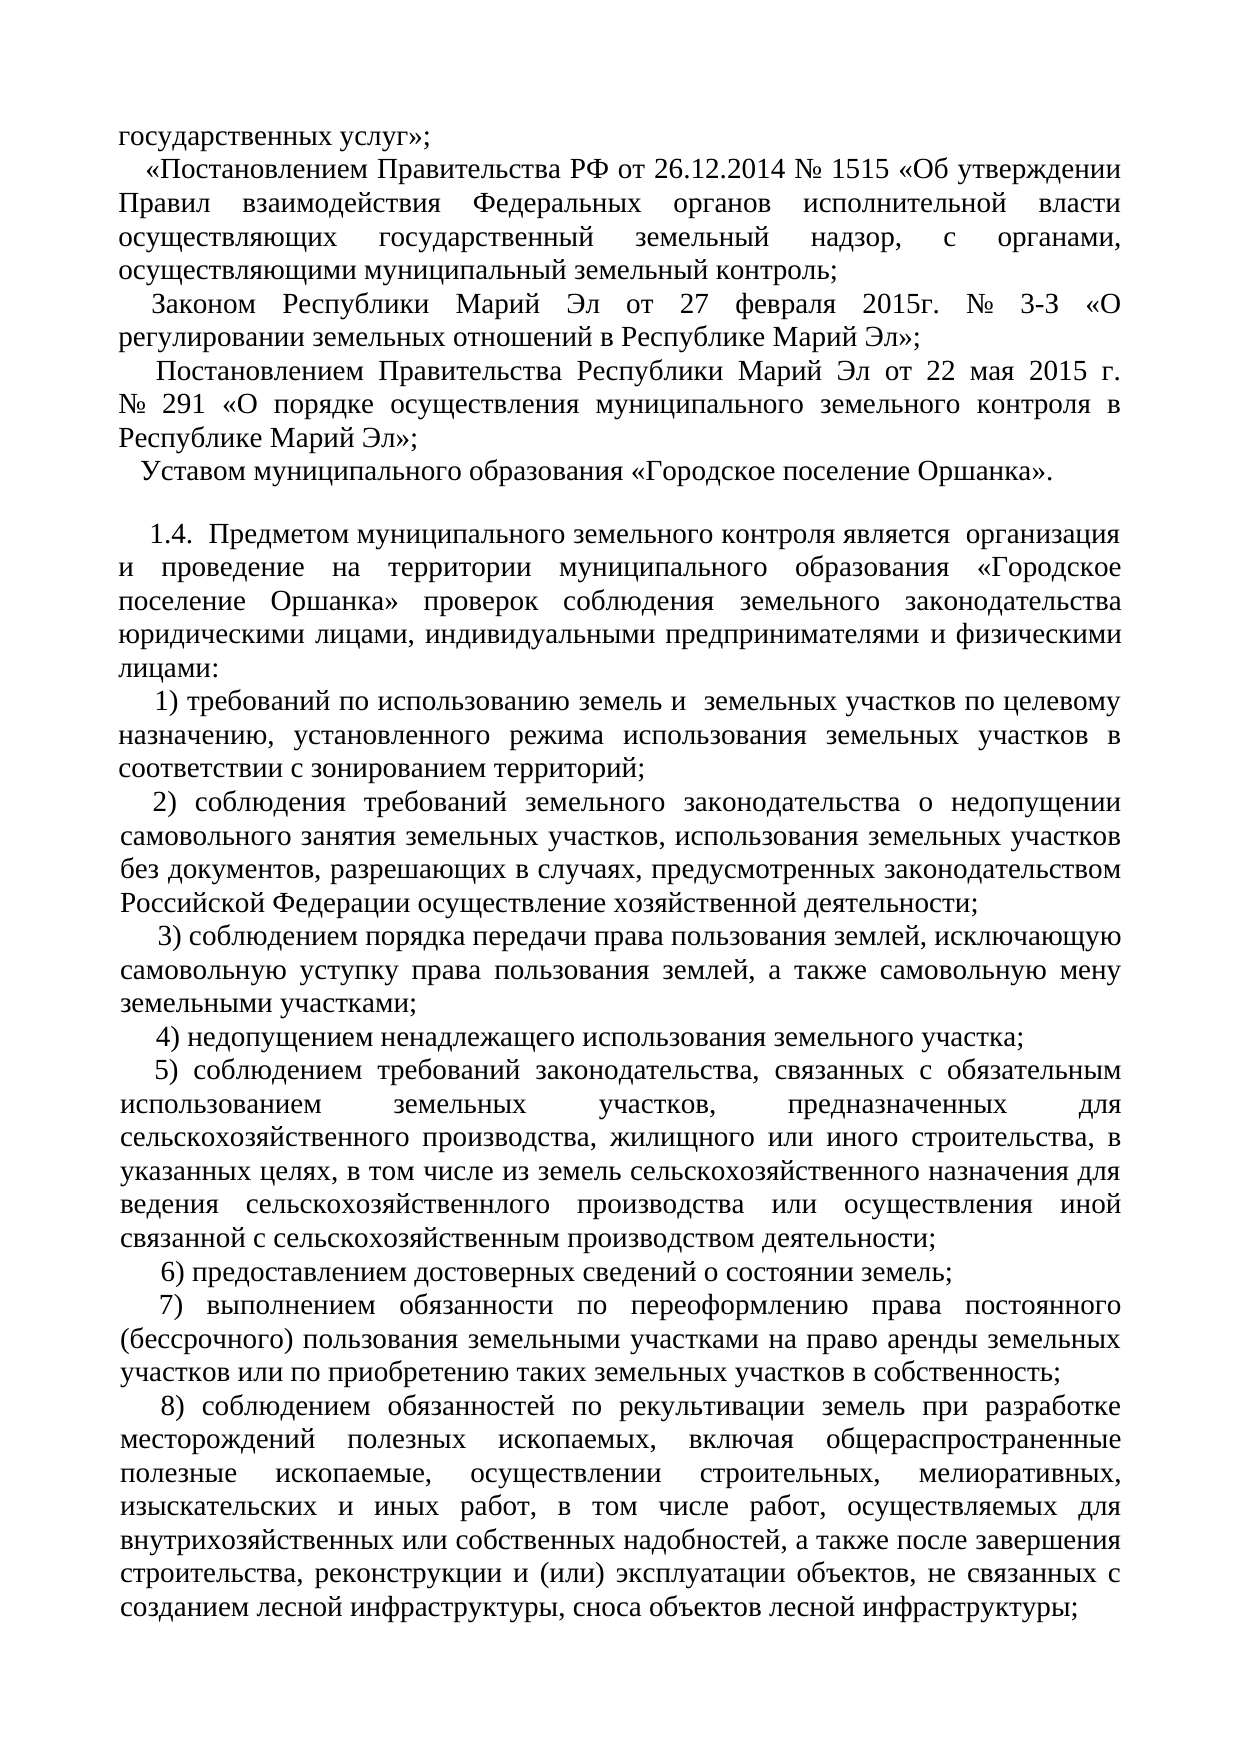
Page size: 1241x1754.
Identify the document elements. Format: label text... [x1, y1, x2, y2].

text 2) соблюдения требований земельного законодательства о недопущении самовольного занятия земельных участков, использования земельных участков без документов, разрешающих в случаях, предусмотренных законодательством Российской Федерации осуществление хозяйственной деятельности; [120, 784, 1122, 918]
text 1.4. Предметом муниципального земельного контроля является организация и проведение на территории муниципального образования «Городское поселение Оршанка» проверок соблюдения земельного законодательства юридическими лицами, индивидуальными предпринимателями и физическими лицами: [118, 516, 1122, 683]
text государственных услуг»; [118, 118, 1122, 152]
text Постановлением Правительства Республики Марий Эл от 22 мая 2015 г. № 291 «О порядке осуществления муниципального земельного контроля в Республике Марий Эл»; [118, 353, 1122, 453]
text 1) требований по использованию земель и земельных участков по целевому назначению, установленного режима использования земельных участков в соответствии с зонированием территорий; [118, 683, 1122, 784]
text 8) соблюдением обязанностей по рекультивации земель при разработке месторождений полезных ископаемых, включая общераспространенные полезные ископаемые, осуществлении строительных, мелиоративных, изыскательских и иных работ, в том числе работ, осуществляемых для внутрихозяйственных или собственных надобностей, а также после завершения строительства, реконструкции и (или) эксплуатации объектов, не связанных с созданием лесной инфраструктуры, сноса объектов лесной инфраструктуры; [120, 1388, 1122, 1623]
text 3) соблюдением порядка передачи права пользования землей, исключающую самовольную уступку права пользования землей, а также самовольную мену земельными участками; [120, 918, 1122, 1019]
text 6) предоставлением достоверных сведений о состоянии земель; [120, 1254, 1122, 1287]
text Уставом муниципального образования «Городское поселение Оршанка». [118, 453, 1122, 487]
text «Постановлением Правительства РФ от 26.12.2014 № 1515 «Об утверждении Правил взаимодействия Федеральных органов исполнительной власти осуществляющих государственный земельный надзор, с органами, осуществляющими муниципальный земельный контроль; [118, 152, 1122, 286]
text 5) соблюдением требований законодательства, связанных с обязательным использованием земельных участков, предназначенных для сельскохозяйственного производства, жилищного или иного строительства, в указанных целях, в том числе из земель сельскохозяйственного назначения для ведения сельскохозяйственнлого производства или осуществления иной связанной с сельскохозяйственным производством деятельности; [120, 1052, 1122, 1254]
text 7) выполнением обязанности по переоформлению права постоянного (бессрочного) пользования земельными участками на право аренды земельных участков или по приобретению таких земельных участков в собственность; [120, 1287, 1122, 1388]
text 4) недопущением ненадлежащего использования земельного участка; [120, 1019, 1122, 1052]
text Законом Республики Марий Эл от 27 февраля 2015г. № 3-З «О регулировании земельных отношений в Республике Марий Эл»; [118, 286, 1122, 353]
